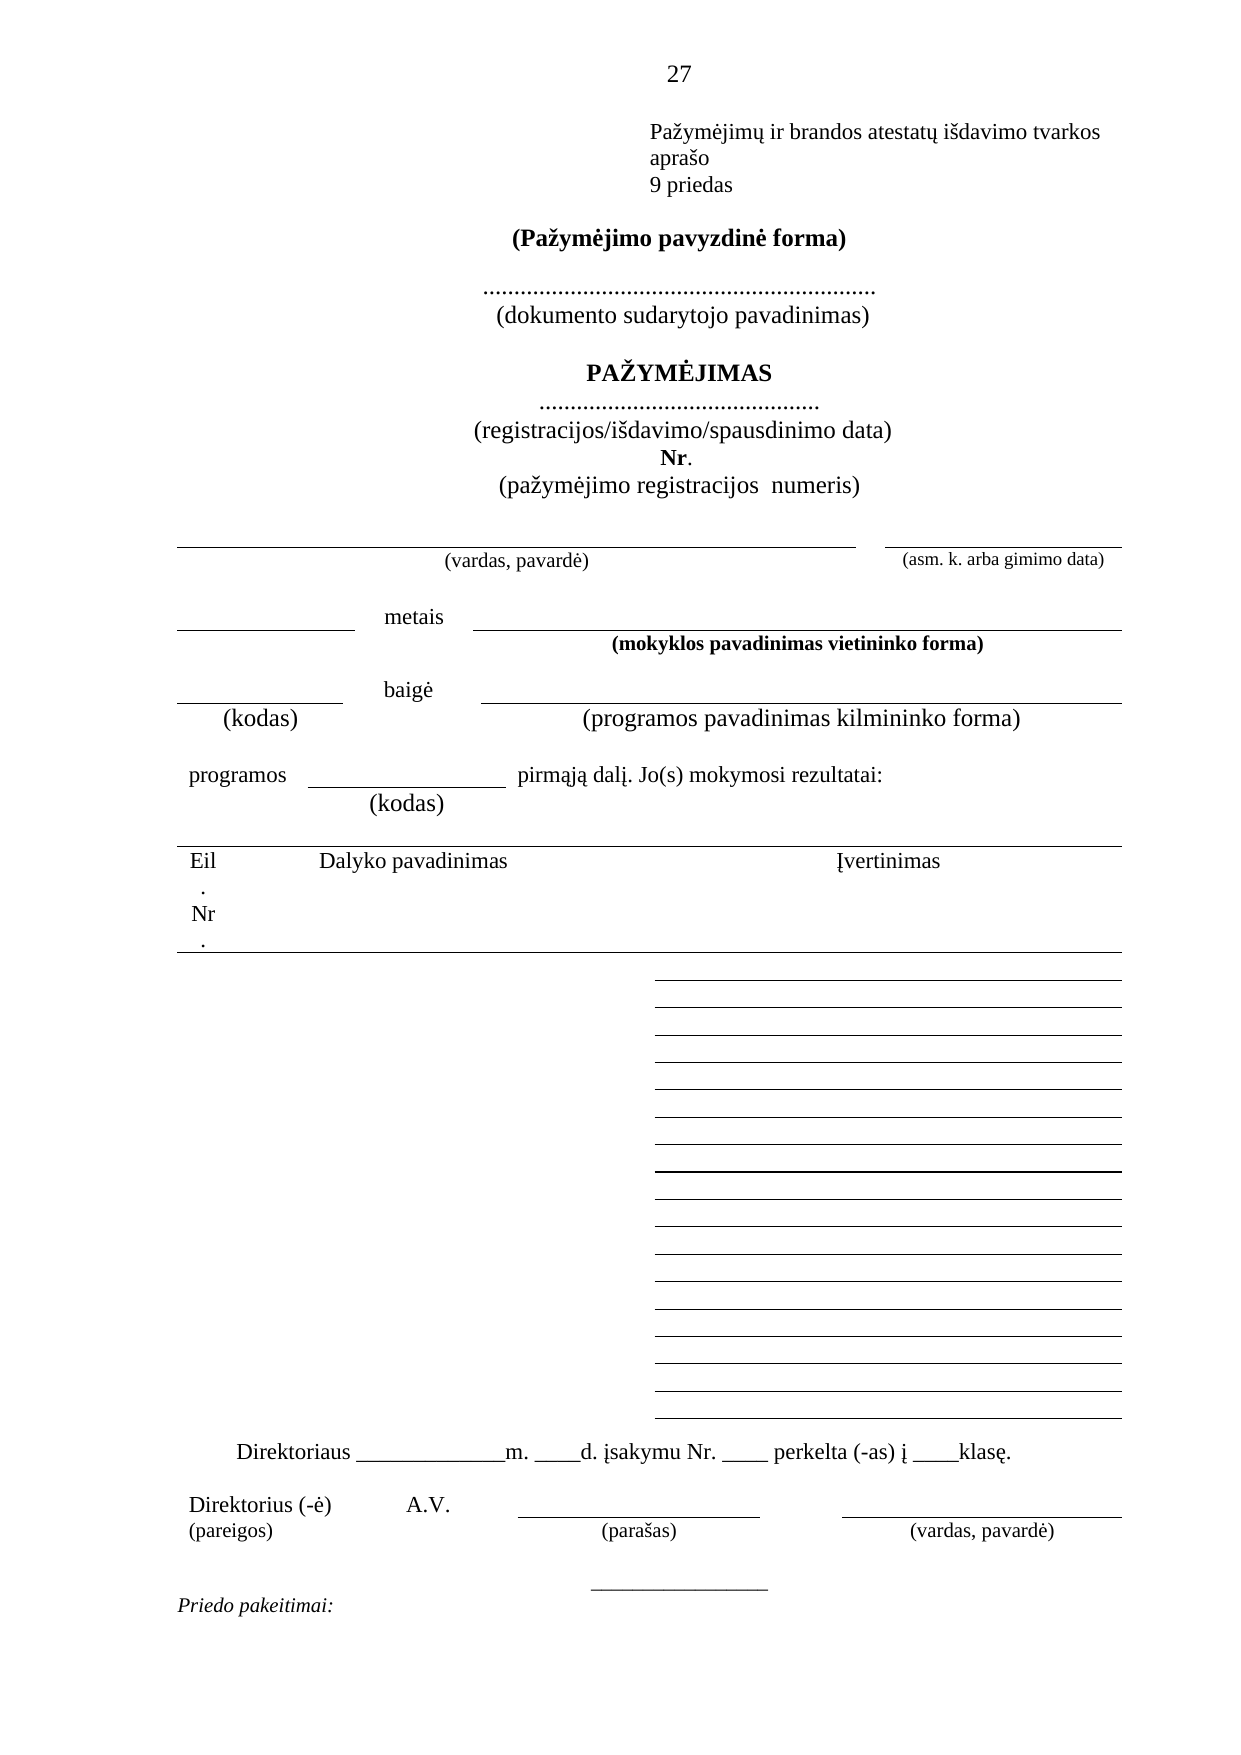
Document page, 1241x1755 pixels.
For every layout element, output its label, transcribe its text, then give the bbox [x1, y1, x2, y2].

table_cell [627, 1391, 654, 1418]
text ............................................. [177, 386, 1181, 415]
table_cell (vardas, pavardė) [842, 1518, 1122, 1545]
table_cell [258, 1281, 569, 1308]
table_cell [229, 1035, 258, 1062]
table_cell [258, 1199, 569, 1226]
table_cell [598, 1035, 627, 1062]
table_cell [229, 1281, 258, 1308]
table_cell [655, 1118, 1122, 1144]
table_cell [569, 1391, 598, 1418]
table_cell [598, 1336, 627, 1363]
table_cell [655, 1036, 1122, 1062]
table_cell [598, 1062, 627, 1089]
table_cell [452, 703, 481, 732]
table_cell [569, 953, 598, 980]
table_header pirmąją dalį. Jo(s) mokymosi rezultatai: [506, 761, 1122, 787]
table_cell [177, 953, 229, 980]
table_cell [569, 980, 598, 1007]
table_cell [627, 1363, 654, 1391]
text _________________ [177, 1569, 1181, 1593]
table_cell [229, 1117, 258, 1144]
table_header [452, 676, 481, 702]
table_cell [569, 1144, 598, 1171]
table_cell [569, 1336, 598, 1363]
table_cell [229, 1391, 258, 1418]
table_cell [655, 1008, 1122, 1034]
table_header [308, 761, 506, 787]
table_cell [655, 1310, 1122, 1336]
table_cell [598, 1281, 627, 1308]
table_cell [229, 1254, 258, 1281]
text Pažymėjimų ir brandos atestatų išdavimo tvarkos [649, 118, 1181, 144]
table_cell [598, 1171, 627, 1199]
table_cell [229, 1226, 258, 1254]
table_cell [177, 1035, 229, 1062]
table_cell [627, 1007, 654, 1034]
table_cell [177, 1007, 229, 1034]
table_header [598, 847, 627, 952]
table_header [481, 676, 1122, 702]
table_cell [627, 1062, 654, 1089]
table_cell [598, 1117, 627, 1144]
table_cell [258, 1226, 569, 1254]
text ............................................................... [177, 271, 1181, 300]
table_cell [627, 1171, 654, 1199]
table_cell [177, 1281, 229, 1308]
table_cell [229, 1309, 258, 1336]
table_cell (vardas, pavardė) [177, 548, 856, 574]
text (dokumento sudarytojo pavadinimas) [177, 300, 1181, 329]
table_cell [655, 1364, 1122, 1391]
table_cell [372, 703, 452, 732]
table_cell [177, 1226, 229, 1254]
table_cell [627, 1254, 654, 1281]
table_cell [655, 1200, 1122, 1226]
table_header programos [177, 761, 307, 787]
table_cell [258, 1117, 569, 1144]
table_cell [655, 1337, 1122, 1363]
table_cell (kodas) [308, 788, 506, 817]
table_cell [569, 1089, 598, 1117]
table_cell (pareigos) [177, 1517, 517, 1545]
table_cell [655, 1282, 1122, 1308]
table_cell (programos pavadinimas kilmininko forma) [481, 704, 1122, 732]
table_cell [598, 953, 627, 980]
table_cell [177, 980, 229, 1007]
table_header [760, 1491, 842, 1517]
table_cell (kodas) [177, 704, 343, 732]
table_cell [229, 1062, 258, 1089]
table_cell [655, 981, 1122, 1007]
text PAŽYMĖJIMAS [177, 358, 1181, 386]
table_header [518, 1491, 760, 1517]
table_cell [627, 980, 654, 1007]
table_cell [258, 1171, 569, 1199]
table_cell [760, 1517, 842, 1545]
table_cell [569, 1226, 598, 1254]
table_cell (asm. k. arba gimimo data) [885, 548, 1122, 574]
table_cell [258, 953, 569, 980]
table_cell [177, 787, 307, 817]
text (registracijos/išdavimo/spausdinimo data) [177, 415, 1181, 444]
table_cell [229, 1007, 258, 1034]
text Nr. [177, 444, 1181, 470]
table_cell [177, 1336, 229, 1363]
table_cell [598, 1363, 627, 1391]
table_cell [598, 1309, 627, 1336]
table_cell [229, 980, 258, 1007]
table_cell [229, 1089, 258, 1117]
table_cell [598, 1007, 627, 1034]
text Direktoriaus _____________m. ____d. įsakymu Nr. ____ perkelta (-as) į ____klasę. [177, 1438, 1181, 1464]
table_header Eil. Nr. [177, 847, 229, 952]
table_cell [258, 1363, 569, 1391]
table_cell [569, 1309, 598, 1336]
table_cell [627, 1035, 654, 1062]
table_header [177, 521, 856, 547]
table_cell [258, 1336, 569, 1363]
table_cell [627, 953, 654, 980]
table_cell [569, 1281, 598, 1308]
table_header [627, 847, 654, 952]
table_cell [655, 1145, 1122, 1171]
table_header [177, 676, 343, 702]
table_header metais [355, 603, 473, 629]
table_cell [177, 1062, 229, 1089]
table_header [177, 603, 355, 629]
table_header Direktorius (-ė) A.V. [177, 1491, 517, 1517]
text aprašo [649, 144, 1181, 171]
table_cell [627, 1117, 654, 1144]
table_cell [258, 980, 569, 1007]
table_cell [506, 787, 1122, 817]
table_cell [655, 1090, 1122, 1117]
table_cell [258, 1254, 569, 1281]
table_cell [655, 953, 1122, 980]
table_cell [177, 1089, 229, 1117]
table_cell [229, 1171, 258, 1199]
table_cell [569, 1363, 598, 1391]
table_cell [177, 1391, 229, 1418]
table_cell [258, 1035, 569, 1062]
table_cell [258, 1062, 569, 1089]
table_cell (parašas) [518, 1518, 760, 1545]
table_cell [258, 1309, 569, 1336]
table_header [885, 521, 1122, 547]
table_header [569, 847, 598, 952]
table_cell [258, 1007, 569, 1034]
table_cell [177, 1144, 229, 1171]
table_cell [229, 1144, 258, 1171]
table_header [473, 603, 1122, 629]
text (Pažymėjimo pavyzdinė forma) [177, 223, 1181, 252]
table_cell [598, 1199, 627, 1226]
table_cell [177, 1117, 229, 1144]
table_cell [355, 630, 473, 657]
table_header [842, 1491, 1122, 1517]
table_header [343, 676, 372, 702]
text 9 priedas [649, 171, 1181, 197]
text Priedo pakeitimai: [177, 1593, 1181, 1617]
table_cell [177, 1363, 229, 1391]
table_cell [177, 1309, 229, 1336]
table_cell [343, 703, 372, 732]
table_cell [598, 1391, 627, 1418]
table_cell [569, 1117, 598, 1144]
table_cell [569, 1035, 598, 1062]
table_cell [655, 1392, 1122, 1418]
table_cell [627, 1309, 654, 1336]
table_header [856, 521, 885, 547]
table_cell [229, 1336, 258, 1363]
table_cell [598, 1226, 627, 1254]
table_cell [655, 1173, 1122, 1199]
table_cell [177, 631, 355, 657]
table_cell [258, 1144, 569, 1171]
table_cell [229, 953, 258, 980]
table_cell [627, 1089, 654, 1117]
table_cell [258, 1391, 569, 1418]
table_cell [569, 1062, 598, 1089]
table_cell [627, 1281, 654, 1308]
table_cell [598, 1089, 627, 1117]
table_cell [627, 1199, 654, 1226]
table_header [229, 847, 258, 952]
table_cell [655, 1227, 1122, 1254]
table_header Dalyko pavadinimas [258, 847, 569, 952]
table_cell [177, 1254, 229, 1281]
table_cell [655, 1255, 1122, 1281]
table_cell [229, 1199, 258, 1226]
table_cell [177, 1199, 229, 1226]
table_cell [569, 1199, 598, 1226]
table_cell [598, 1254, 627, 1281]
table_cell [856, 547, 885, 574]
table_cell [598, 980, 627, 1007]
text (pažymėjimo registracijos numeris) [177, 470, 1181, 499]
table_cell [569, 1007, 598, 1034]
table_cell [569, 1254, 598, 1281]
table_cell [177, 1171, 229, 1199]
table_cell [258, 1089, 569, 1117]
table_cell [655, 1063, 1122, 1089]
table_cell [627, 1226, 654, 1254]
table_cell [598, 1144, 627, 1171]
table_header Įvertinimas [655, 847, 1122, 952]
table_cell [627, 1336, 654, 1363]
table_cell (mokyklos pavadinimas vietininko forma) [473, 631, 1122, 657]
table_header baigė [372, 676, 452, 702]
table_cell [569, 1171, 598, 1199]
table_cell [627, 1144, 654, 1171]
table_cell [229, 1363, 258, 1391]
